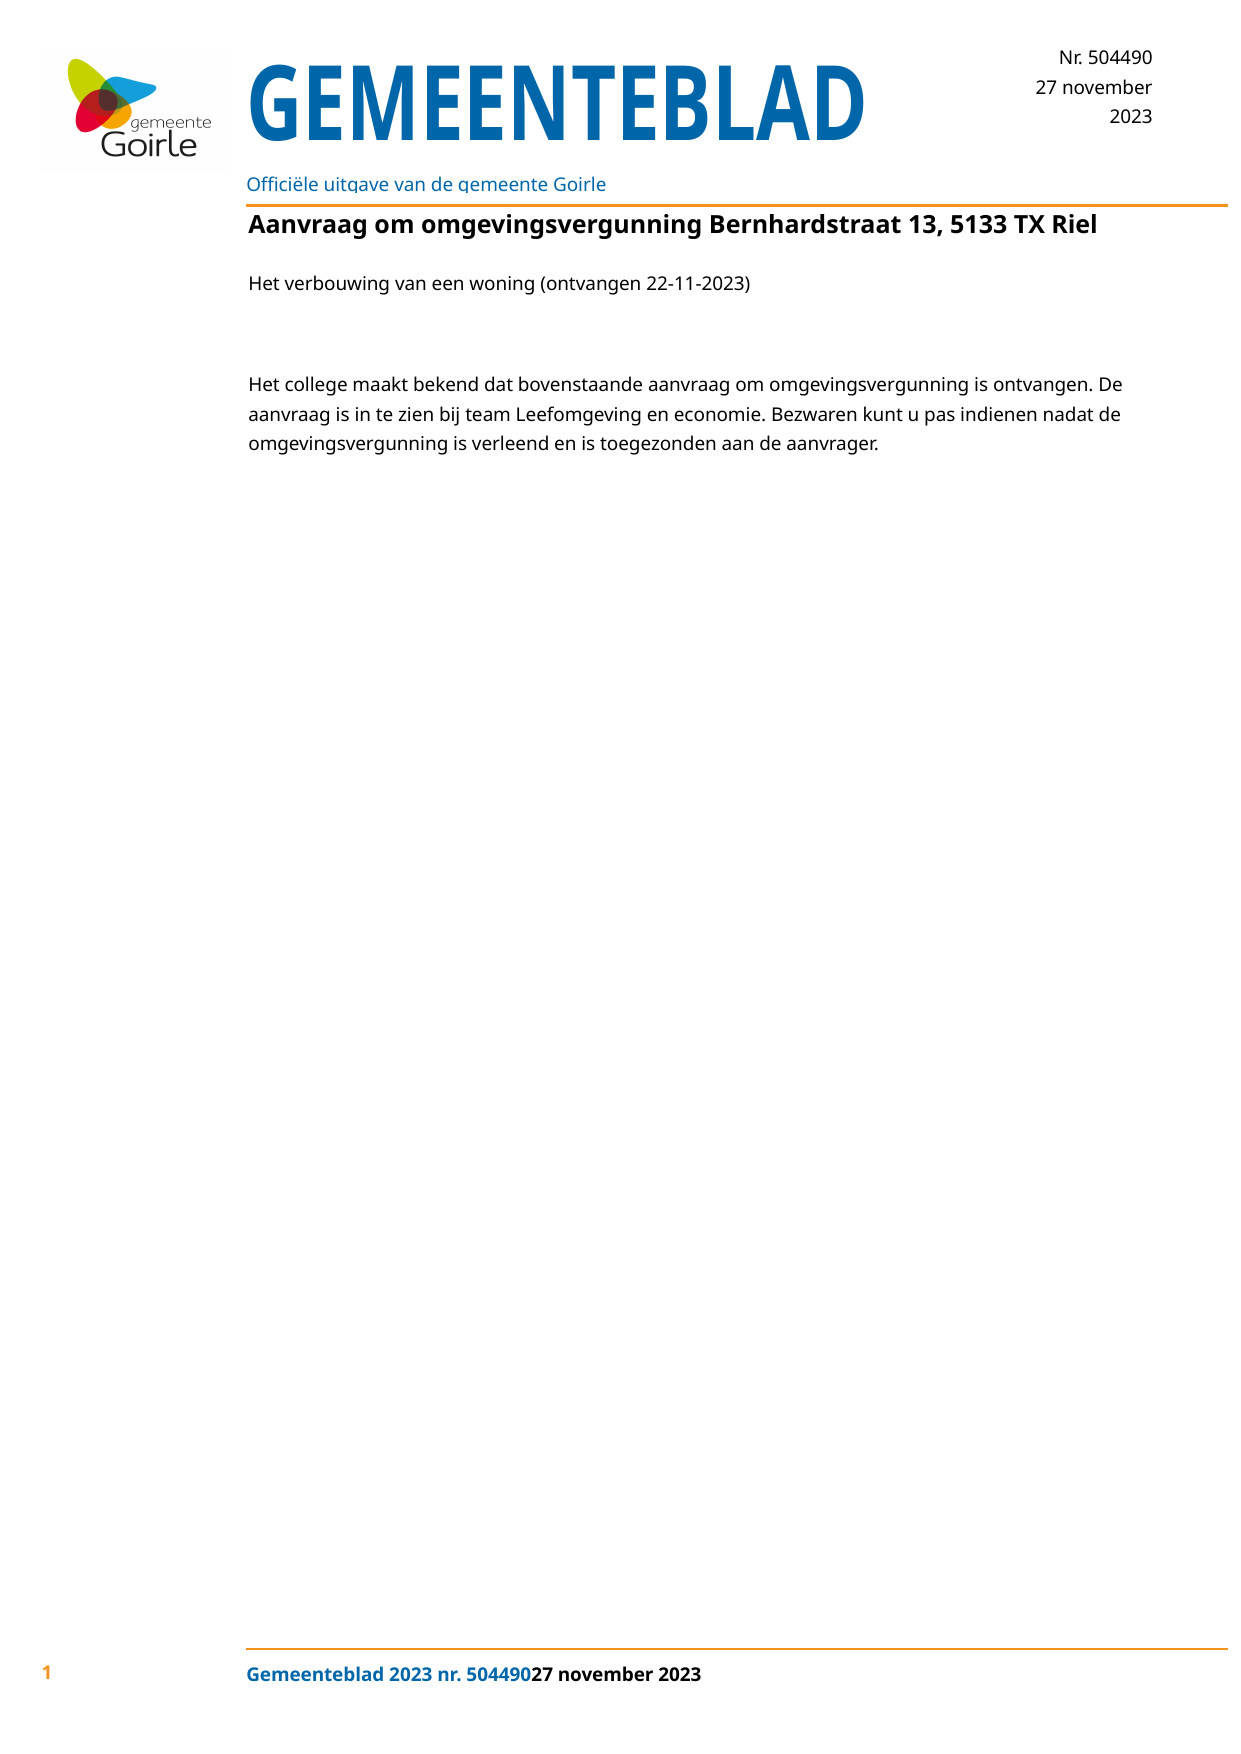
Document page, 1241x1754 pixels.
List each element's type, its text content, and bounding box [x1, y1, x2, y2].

picture [41, 47, 231, 172]
text Aanvraag om omgevingsvergunning Bernhardstraat 13, 5133 TX Riel [248, 207, 1152, 241]
text Het college maakt bekend dat bovenstaande aanvraag om omgevingsvergunning is ontvangen. De aanvraag is in te zien bij team Leefomgeving en economie. Bezwaren kunt u pas indienen nadat de omgevingsvergunning is verleend en is toegezonden aan de aanvrager. [248, 371, 1152, 456]
text Het verbouwing van een woning (ontvangen 22-11-2023) [248, 270, 1152, 296]
